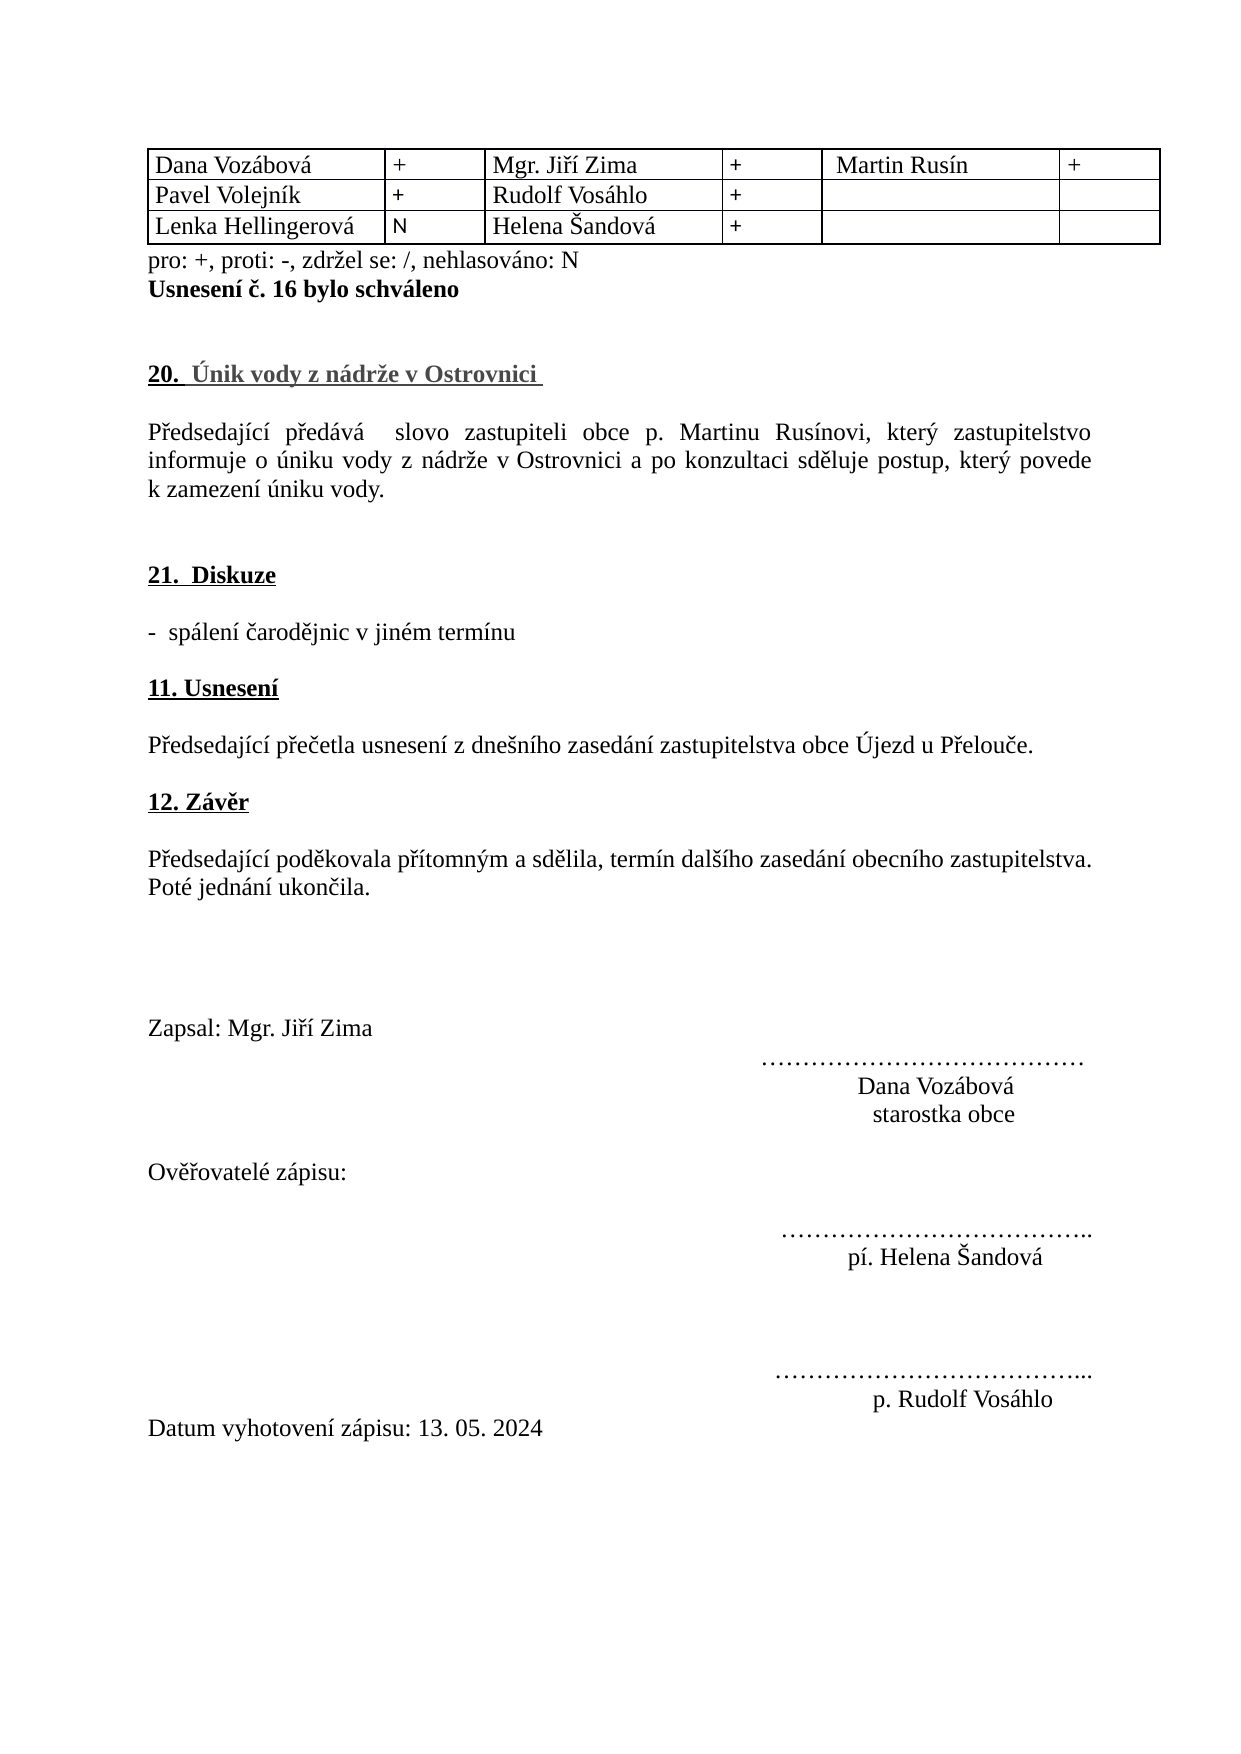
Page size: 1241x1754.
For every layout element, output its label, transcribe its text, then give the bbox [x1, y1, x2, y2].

table_header + [723, 150, 821, 179]
text 20. Únik vody z nádrže v Ostrovnici [148, 359, 1093, 388]
table_cell + [386, 180, 484, 210]
table_cell Rudolf Vosáhlo [486, 180, 722, 210]
text pí. Helena Šandová [148, 1242, 1093, 1271]
table_cell [823, 211, 1059, 243]
text pro: +, proti: -, zdržel se: /, nehlasováno: N [148, 245, 1093, 274]
table_cell N [386, 211, 484, 243]
table_cell + [723, 180, 821, 210]
text 11. Usnesení [148, 673, 1093, 702]
text Předsedající předává slovo zastupiteli obce p. Martinu Rusínovi, který zastupitelstvo informuje o úniku vody z nádrže v Ostrovnici a po konzultaci sděluje postup, který povede k zamezení úniku vody. [148, 417, 1093, 503]
text Předsedající poděkovala přítomným a sdělila, termín dalšího zasedání obecního zastupitelstva. Poté jednání ukončila. [148, 844, 1093, 901]
table_cell [1060, 211, 1159, 243]
table_header + [386, 150, 484, 179]
table_cell Helena Šandová [486, 211, 722, 243]
text Zapsal: Mgr. Jiří Zima [148, 1013, 1093, 1042]
text ………………………………… [148, 1042, 1093, 1071]
text ………………………………... [148, 1355, 1093, 1384]
table_cell [823, 180, 1059, 210]
table_header Martin Rusín [823, 150, 1059, 179]
table_header Mgr. Jiří Zima [486, 150, 722, 179]
text - spálení čarodějnic v jiném termínu [148, 617, 1093, 645]
table_cell [1060, 180, 1159, 210]
text Dana Vozábová [148, 1071, 1093, 1099]
text 12. Závěr [148, 787, 1093, 816]
text 21. Diskuze [148, 560, 1093, 588]
table_cell + [723, 211, 821, 243]
text ……………………………….. [148, 1214, 1093, 1242]
table_cell Pavel Volejník [149, 180, 384, 210]
table_cell Lenka Hellingerová [149, 211, 384, 243]
text Předsedající přečetla usnesení z dnešního zasedání zastupitelstva obce Újezd u Přelouče. [148, 730, 1093, 759]
table_header Dana Vozábová [149, 150, 384, 179]
text Ověřovatelé zápisu: [148, 1157, 1093, 1186]
text starostka obce [148, 1099, 1093, 1128]
text p. Rudolf Vosáhlo Datum vyhotovení zápisu: 13. 05. 2024 [148, 1384, 1093, 1442]
table_header + [1060, 150, 1159, 179]
text Usnesení č. 16 bylo schváleno [148, 274, 1093, 302]
